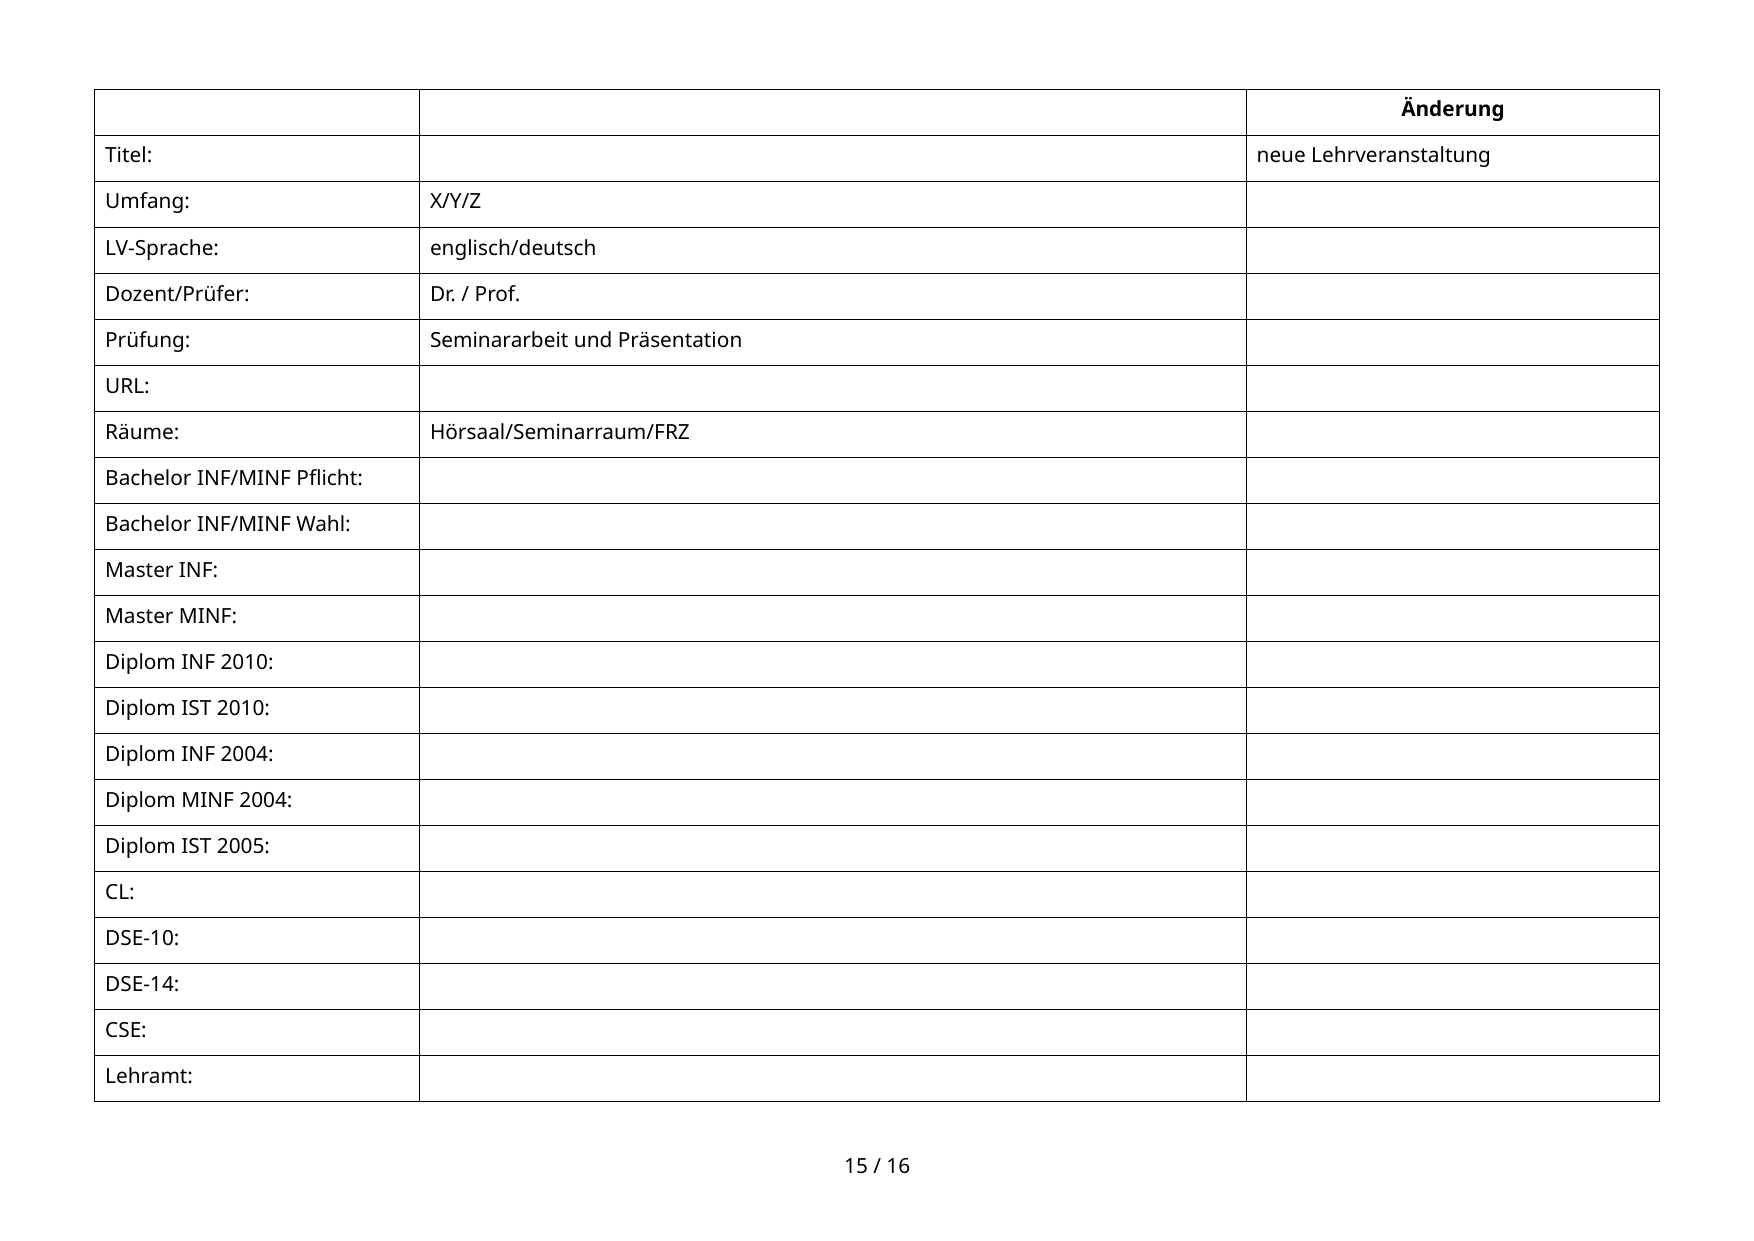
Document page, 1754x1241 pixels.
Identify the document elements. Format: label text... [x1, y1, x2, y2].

table_cell CL: [95, 872, 419, 917]
table_cell [1247, 964, 1659, 1009]
table_cell Dozent/Prüfer: [95, 274, 419, 319]
table_cell Hörsaal/Seminarraum/FRZ [420, 412, 1246, 457]
table_cell [420, 504, 1246, 549]
table_cell [1247, 550, 1659, 595]
table_cell [420, 826, 1246, 871]
table_cell [1247, 918, 1659, 963]
table_cell [420, 1010, 1246, 1055]
table_cell [420, 964, 1246, 1009]
table_cell [420, 596, 1246, 641]
table_cell URL: [95, 366, 419, 411]
table_cell neue Lehrveranstaltung [1247, 136, 1659, 181]
table_header [95, 90, 419, 134]
table_cell [1247, 734, 1659, 779]
table_cell [420, 780, 1246, 825]
table_cell [1247, 504, 1659, 549]
table_cell Master INF: [95, 550, 419, 595]
table_cell [420, 688, 1246, 733]
table_cell X/Y/Z [420, 182, 1246, 227]
table_cell [1247, 1056, 1659, 1101]
table_cell Bachelor INF/MINF Wahl: [95, 504, 419, 549]
table_cell Diplom MINF 2004: [95, 780, 419, 825]
table_cell [1247, 1010, 1659, 1055]
table_cell [1247, 320, 1659, 365]
table_cell [1247, 688, 1659, 733]
table_cell Titel: [95, 136, 419, 181]
table_cell [1247, 458, 1659, 503]
table_cell Prüfung: [95, 320, 419, 365]
table_cell [1247, 274, 1659, 319]
table_cell [420, 734, 1246, 779]
table_header [420, 90, 1246, 134]
table_cell [1247, 642, 1659, 687]
table_cell DSE-10: [95, 918, 419, 963]
table_cell [420, 458, 1246, 503]
table_cell [420, 918, 1246, 963]
table_cell [420, 642, 1246, 687]
table_cell [1247, 872, 1659, 917]
table_cell [420, 1056, 1246, 1101]
table_cell [1247, 228, 1659, 273]
table_cell [1247, 780, 1659, 825]
table_header Änderung [1247, 90, 1659, 134]
table_cell englisch/deutsch [420, 228, 1246, 273]
table_cell CSE: [95, 1010, 419, 1055]
table_cell Räume: [95, 412, 419, 457]
table_cell Bachelor INF/MINF Pflicht: [95, 458, 419, 503]
table_cell [1247, 366, 1659, 411]
table_cell Dr. / Prof. [420, 274, 1246, 319]
table_cell Master MINF: [95, 596, 419, 641]
table_cell [1247, 596, 1659, 641]
table_cell [420, 136, 1246, 181]
table_cell Lehramt: [95, 1056, 419, 1101]
table_cell Umfang: [95, 182, 419, 227]
table_cell Seminararbeit und Präsentation [420, 320, 1246, 365]
table_cell [1247, 412, 1659, 457]
table_cell LV-Sprache: [95, 228, 419, 273]
table_cell [1247, 182, 1659, 227]
table_cell [420, 550, 1246, 595]
table_cell [1247, 826, 1659, 871]
table_cell DSE-14: [95, 964, 419, 1009]
table_cell Diplom INF 2010: [95, 642, 419, 687]
table_cell Diplom IST 2010: [95, 688, 419, 733]
table_cell Diplom IST 2005: [95, 826, 419, 871]
table_cell Diplom INF 2004: [95, 734, 419, 779]
table_cell [420, 872, 1246, 917]
table_cell [420, 366, 1246, 411]
